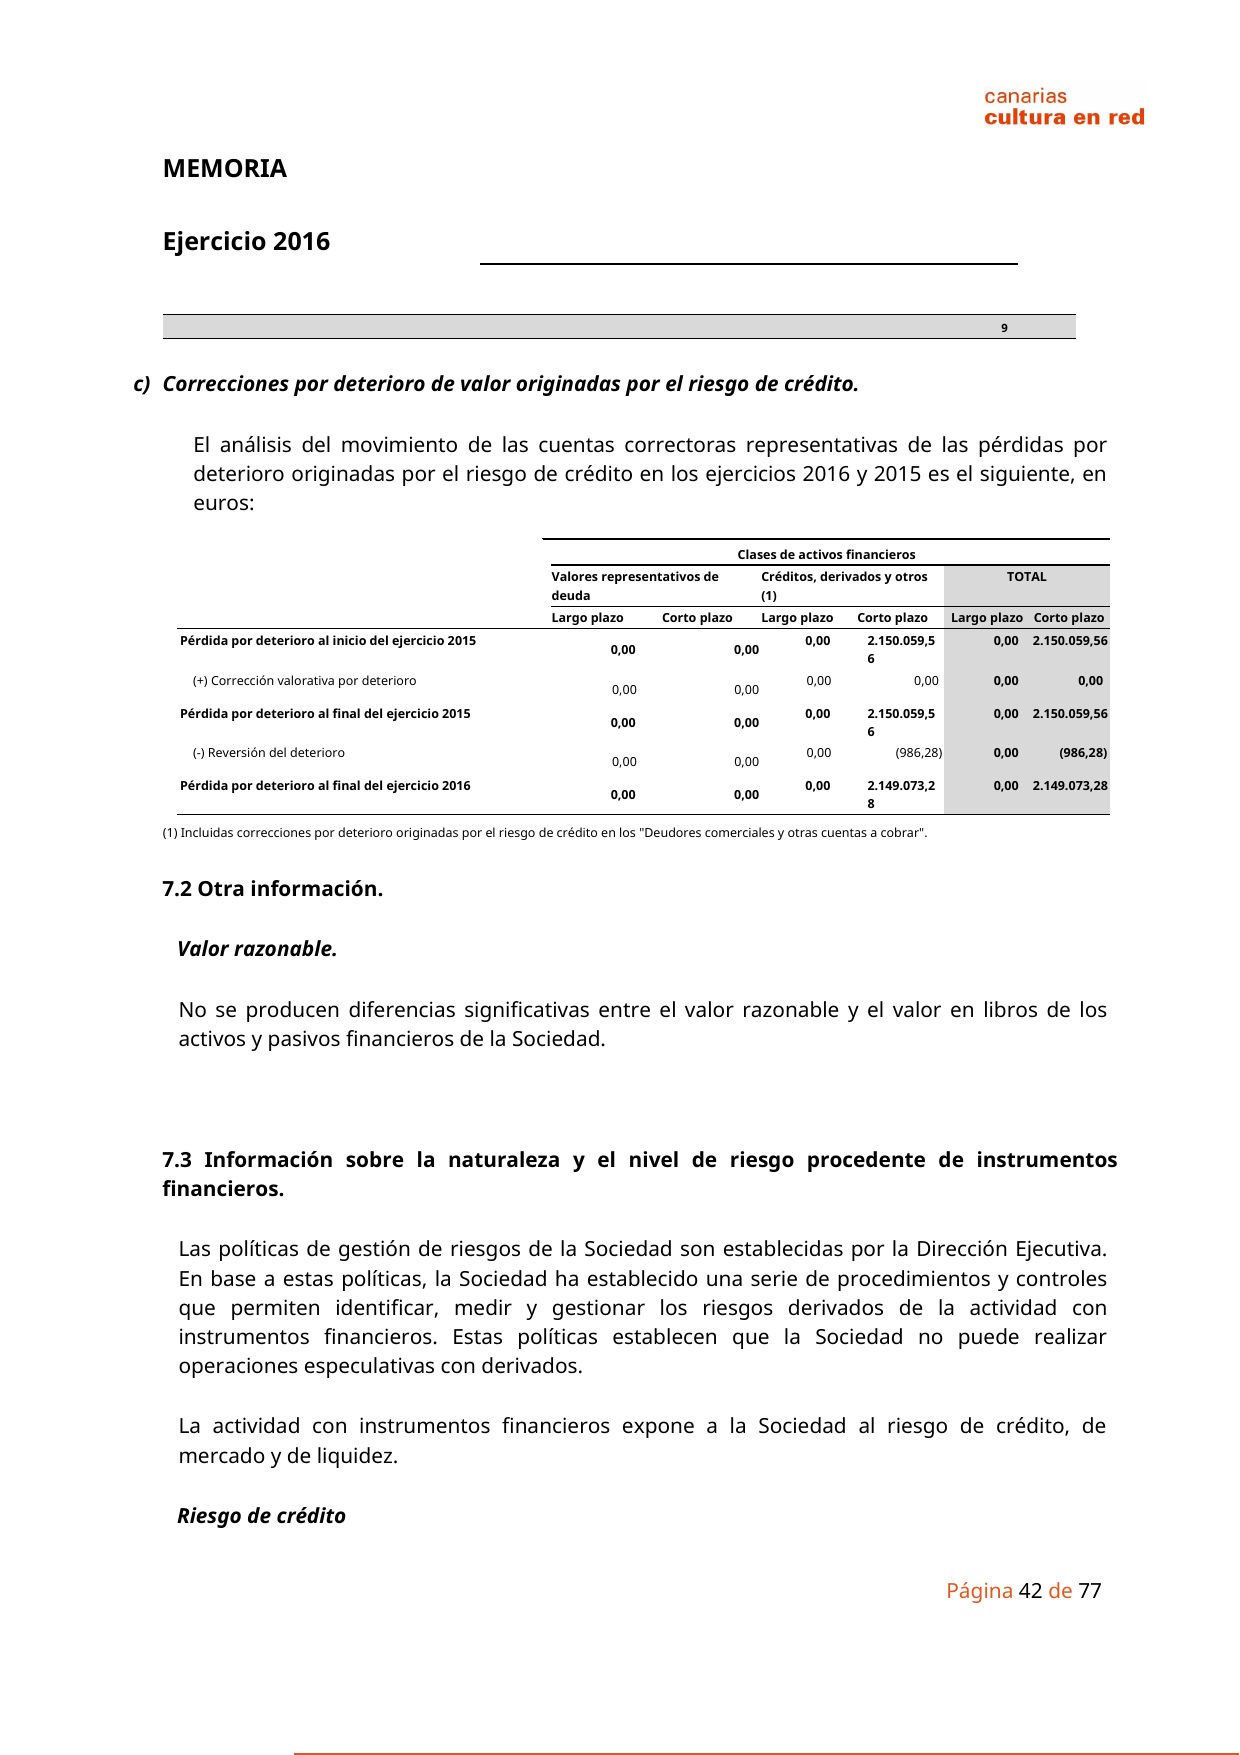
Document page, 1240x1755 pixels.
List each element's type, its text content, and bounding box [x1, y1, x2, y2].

table_cell Pérdida por deterioro al final del ejercicio 2015 [177, 702, 551, 742]
table_cell 0,00 0,00 [551, 702, 761, 742]
text No se producen diferencias significativas entre el valor razonable y el valor en libros de los activos y pasivos financieros de la Sociedad. [178, 995, 1108, 1053]
table_cell (986,28) [857, 742, 944, 774]
table_cell [655, 315, 743, 338]
table_cell 2.149.073,28 [1033, 774, 1110, 814]
table_cell [743, 315, 831, 338]
table_cell 0,00 [761, 774, 857, 814]
table_cell 0,00 0,00 [551, 742, 761, 774]
text 7.2 Otra información. [162, 874, 1119, 903]
table_cell Pérdida por deterioro al final del ejercicio 2016 [177, 774, 551, 814]
table_cell 2.149.073,28 [857, 774, 944, 814]
table_header Valores representativos de deuda [551, 566, 761, 606]
table_cell 0,00 [1033, 669, 1110, 702]
text (1) Incluidas correcciones por deterioro originadas por el riesgo de crédito en los "Deudores comerciales y otras cuentas a cobrar". [162, 815, 1123, 843]
table_cell [831, 315, 903, 338]
table_header TOTAL [944, 566, 1110, 606]
table_cell 2.150.059,56 [857, 629, 944, 669]
table_cell 0,00 [944, 629, 1033, 669]
table_cell (-) Reversión del deterioro [177, 742, 551, 774]
table_cell 0,00 0,00 [551, 669, 761, 702]
table_cell 0,00 0,00 [551, 774, 761, 814]
list Correcciones por deterioro de valor originadas por el riesgo de crédito. [133, 369, 1123, 398]
table_cell (986,28) [1033, 742, 1110, 774]
table_cell 2.150.059,56 [857, 702, 944, 742]
text Riesgo de crédito [177, 1501, 1123, 1529]
table_header [177, 564, 551, 628]
table_cell 0,00 [944, 742, 1033, 774]
table_cell 9 [1001, 315, 1076, 338]
table_cell 0,00 [761, 702, 857, 742]
table_cell [461, 315, 560, 338]
table_cell Largo plazo [761, 607, 857, 628]
table_cell 0,00 [761, 629, 857, 669]
table_cell Corto plazo [1033, 607, 1110, 628]
text 7.3 Información sobre la naturaleza y el nivel de riesgo procedente de instrumentos financieros. [162, 1145, 1119, 1203]
table_cell 2.150.059,56 [1033, 702, 1110, 742]
text La actividad con instrumentos financieros expone a la Sociedad al riesgo de crédito, de mercado y de liquidez. [178, 1412, 1108, 1469]
table_cell Largo plazo Corto plazo [551, 607, 761, 628]
table_cell 0,00 [944, 774, 1033, 814]
text Las políticas de gestión de riesgos de la Sociedad son establecidas por la Dirección Ejecutiva. En base a estas políticas, la Sociedad ha establecido una serie de procedimientos y controles que permiten identificar, medir y gestionar los riesgos derivados de la actividad con instrumentos financieros. Estas políticas establecen que la Sociedad no puede realizar operaciones especulativas con derivados. [178, 1234, 1108, 1380]
table_cell 0,00 0,00 [551, 629, 761, 669]
text Valor razonable. [177, 934, 1123, 963]
table_cell [903, 315, 1001, 338]
text Clases de activos financieros [531, 546, 1123, 563]
text El análisis del movimiento de las cuentas correctoras representativas de las pérdidas por deterioro originadas por el riesgo de crédito en los ejercicios 2016 y 2015 es el siguiente, en euros: [193, 430, 1108, 517]
table_cell Corto plazo [857, 607, 944, 628]
table_cell 0,00 [944, 669, 1033, 702]
table_cell Pérdida por deterioro al inicio del ejercicio 2015 [177, 629, 551, 669]
table_cell 0,00 [761, 669, 857, 702]
table_cell 0,00 [857, 669, 944, 702]
table_cell 0,00 [944, 702, 1033, 742]
table_cell (+) Corrección valorativa por deterioro [177, 669, 551, 702]
table_cell 2.150.059,56 [1033, 629, 1110, 669]
table_header Créditos, derivados y otros (1) [761, 566, 944, 606]
table_cell [560, 315, 655, 338]
table_cell 0,00 [761, 742, 857, 774]
table_cell Largo plazo [944, 607, 1033, 628]
table_cell [163, 315, 461, 338]
